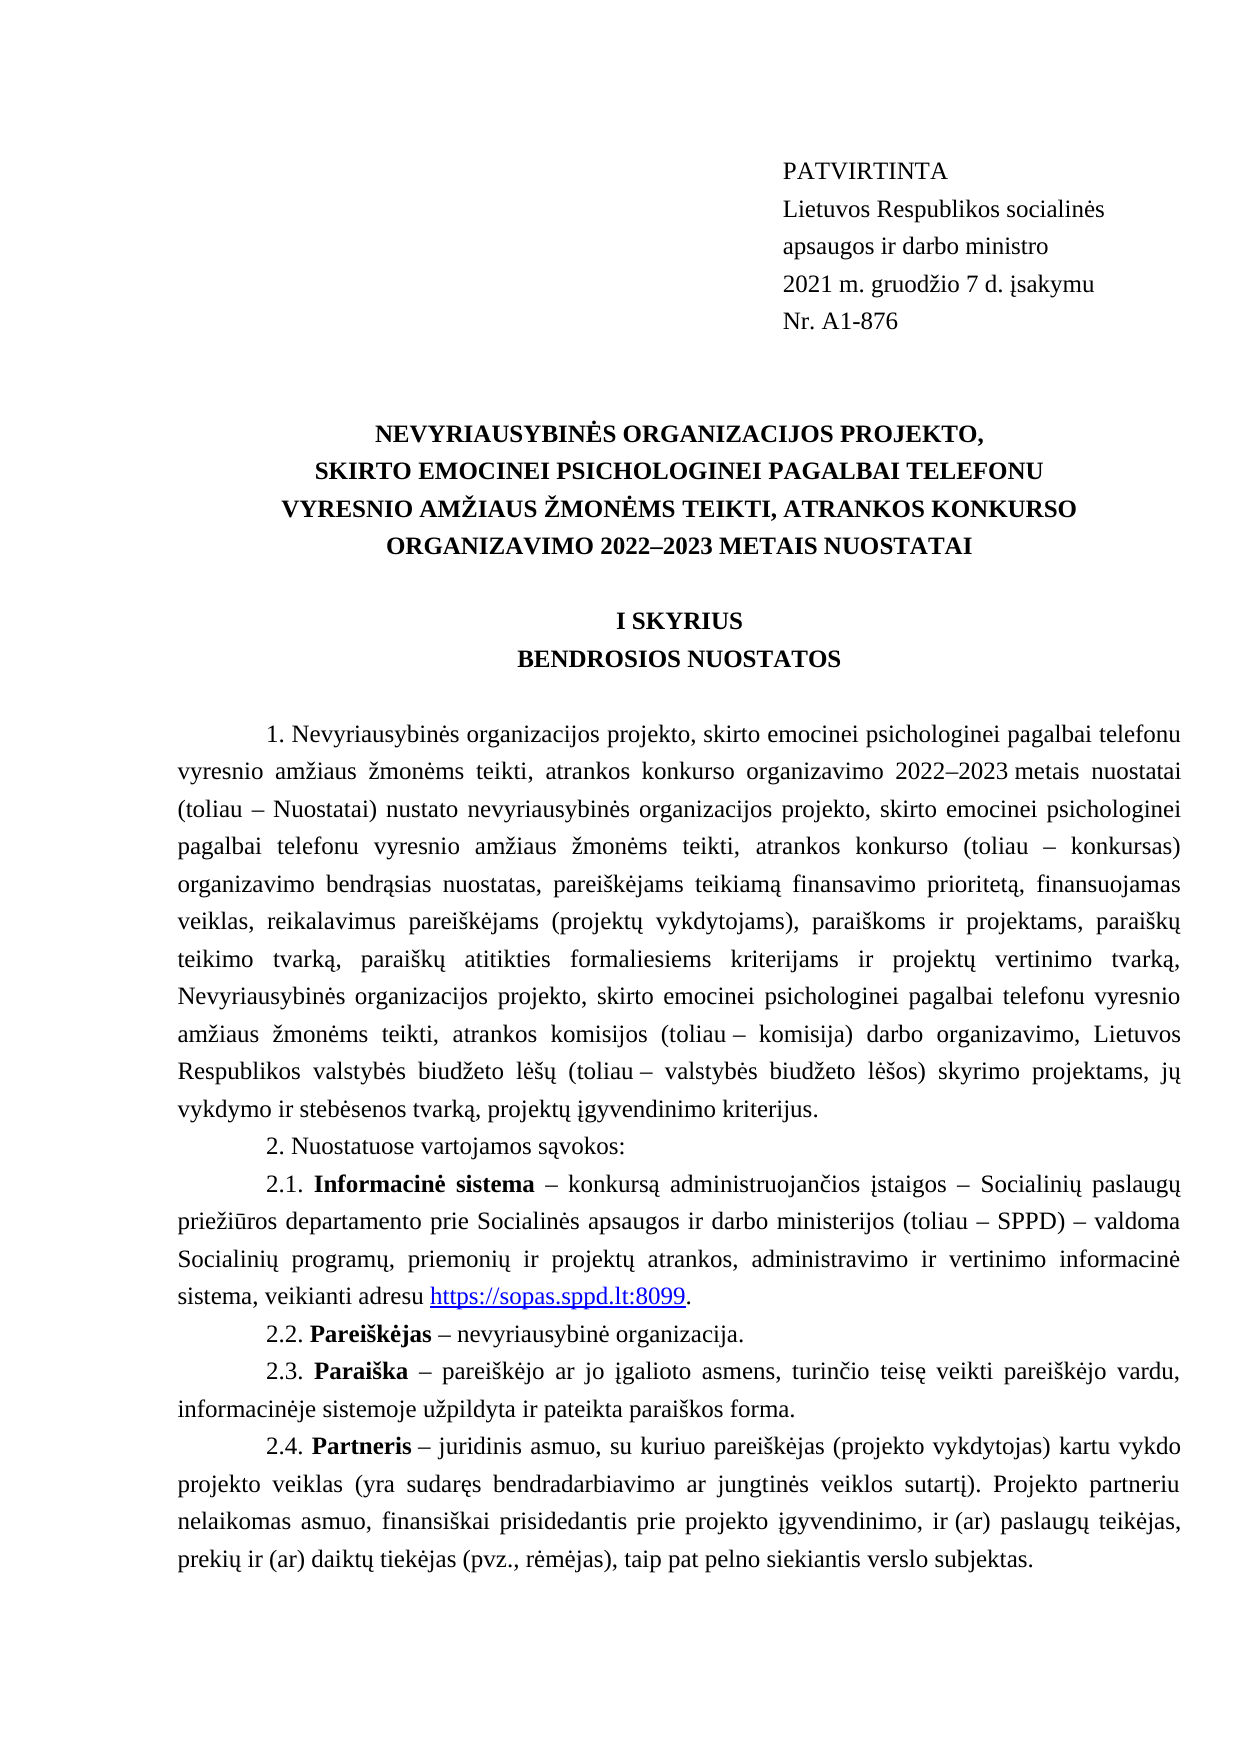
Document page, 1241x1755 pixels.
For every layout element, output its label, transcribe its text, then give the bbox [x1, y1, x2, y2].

text 2. Nuostatuose vartojamos sąvokos: [177, 1123, 1181, 1160]
text Nr. A1-876 [783, 298, 1181, 335]
subtitle BENDROSIOS NUOSTATOS [177, 635, 1181, 673]
text NEVYRIAUSYBINĖS ORGANIZACIJOS PROJEKTO, [177, 410, 1181, 448]
text 2021 m. gruodžio 7 d. įsakymu [783, 260, 1181, 298]
text 2.1. Informacinė sistema – konkursą administruojančios įstaigos – Socialinių paslaugų priežiūros departamento prie Socialinės apsaugos ir darbo ministerijos (toliau – SPPD) – valdoma Socialinių programų, priemonių ir projektų atrankos, administravimo ir vertinimo informacinė sistema, veikianti adresu https://sopas.sppd.lt:8099. [177, 1160, 1181, 1310]
text SKIRTO EMOCINEI PSICHOLOGINEI PAGALBAI TELEFONU [177, 448, 1181, 485]
text Lietuvos Respublikos socialinės [783, 185, 1181, 223]
subtitle I SKYRIUS [177, 598, 1181, 635]
text VYRESNIO AMŽIAUS ŽMONĖMS TEIKTI, ATRANKOS KONKURSO ORGANIZAVIMO 2022–2023 METAIS NUOSTATAI [177, 485, 1181, 560]
text 2.3. Paraiška – pareiškėjo ar jo įgalioto asmens, turinčio teisę veikti pareiškėjo vardu, informacinėje sistemoje užpildyta ir pateikta paraiškos forma. [177, 1348, 1181, 1423]
subtitle apsaugos ir darbo ministro [783, 223, 1181, 260]
text PATVIRTINTA [783, 148, 1181, 185]
text 1. Nevyriausybinės organizacijos projekto, skirto emocinei psichologinei pagalbai telefonu vyresnio amžiaus žmonėms teikti, atrankos konkurso organizavimo 2022–2023 metais nuostatai (toliau – Nuostatai) nustato nevyriausybinės organizacijos projekto, skirto emocinei psichologinei pagalbai telefonu vyresnio amžiaus žmonėms teikti, atrankos konkurso (toliau – konkursas) organizavimo bendrąsias nuostatas, pareiškėjams teikiamą finansavimo prioritetą, finansuojamas veiklas, reikalavimus pareiškėjams (projektų vykdytojams), paraiškoms ir projektams, paraiškų teikimo tvarką, paraiškų atitikties formaliesiems kriterijams ir projektų vertinimo tvarką, Nevyriausybinės organizacijos projekto, skirto emocinei psichologinei pagalbai telefonu vyresnio amžiaus žmonėms teikti, atrankos komisijos (toliau – komisija) darbo organizavimo, Lietuvos Respublikos valstybės biudžeto lėšų (toliau – valstybės biudžeto lėšos) skyrimo projektams, jų vykdymo ir stebėsenos tvarką, projektų įgyvendinimo kriterijus. [177, 710, 1181, 1123]
text 2.2. Pareiškėjas – nevyriausybinė organizacija. [177, 1310, 1181, 1348]
text 2.4. Partneris – juridinis asmuo, su kuriuo pareiškėjas (projekto vykdytojas) kartu vykdo projekto veiklas (yra sudaręs bendradarbiavimo ar jungtinės veiklos sutartį). Projekto partneriu nelaikomas asmuo, finansiškai prisidedantis prie projekto įgyvendinimo, ir (ar) paslaugų teikėjas, prekių ir (ar) daiktų tiekėjas (pvz., rėmėjas), taip pat pelno siekiantis verslo subjektas. [177, 1423, 1181, 1573]
